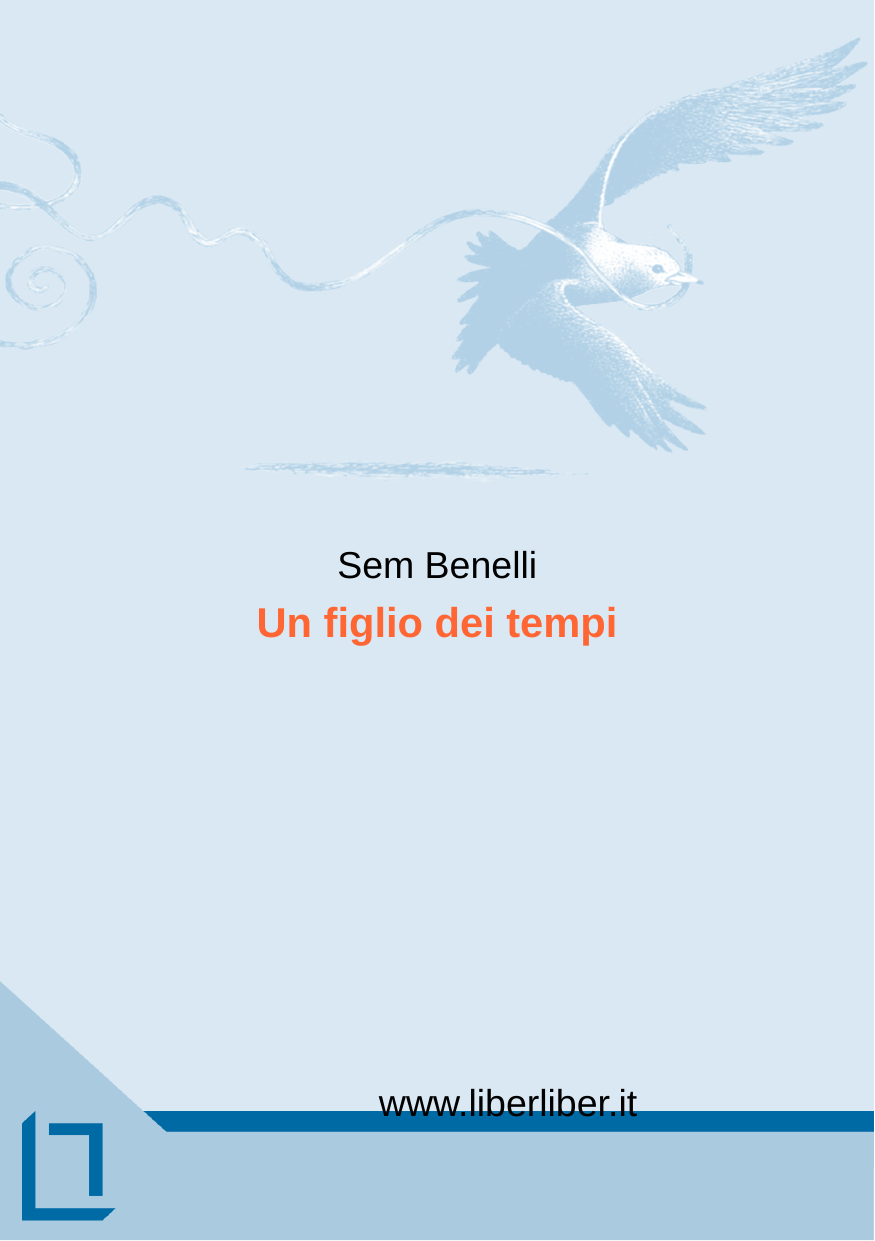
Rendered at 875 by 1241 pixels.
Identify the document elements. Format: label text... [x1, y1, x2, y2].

text Sem Benelli [94, 543, 779, 586]
text Un figlio dei tempi [94, 598, 779, 646]
picture [0, 0, 874, 1241]
text www.liberliber.it [331, 1081, 685, 1124]
